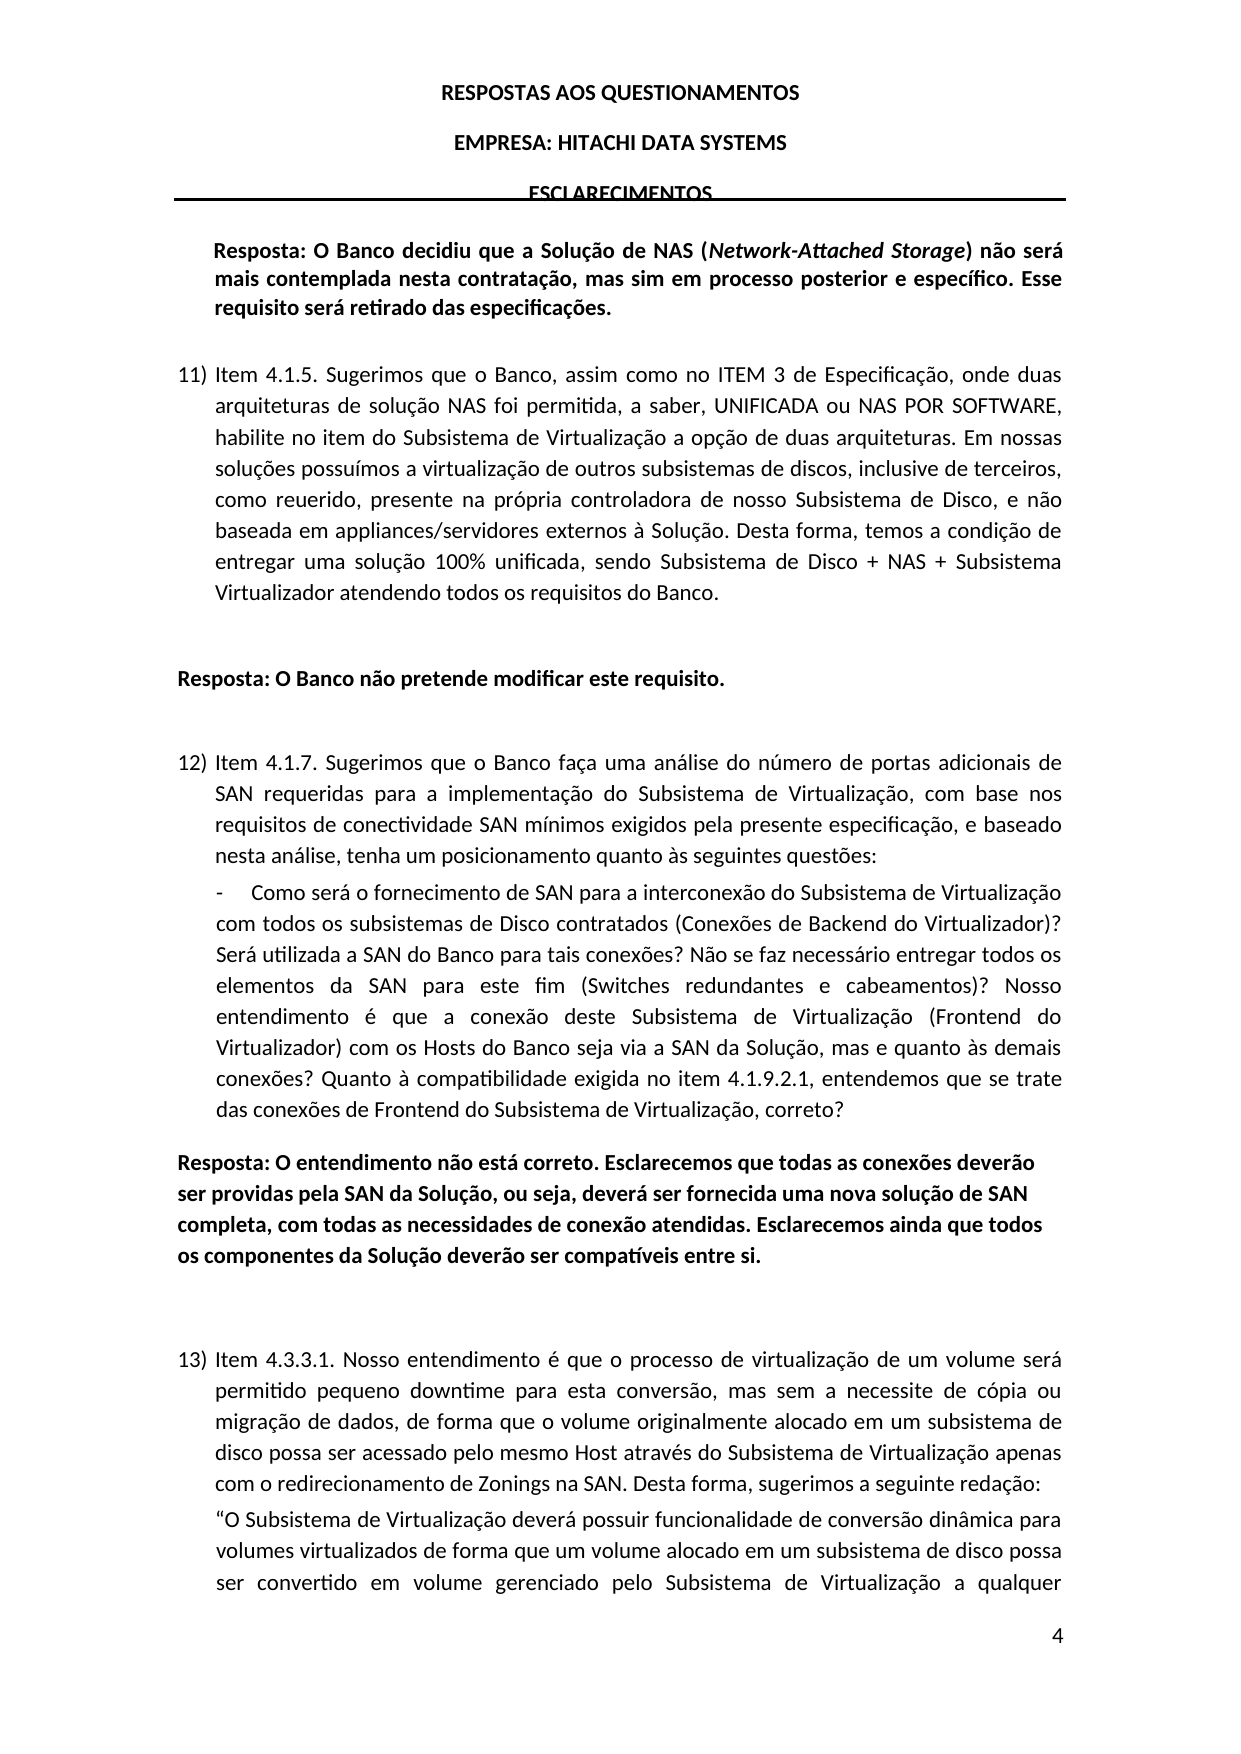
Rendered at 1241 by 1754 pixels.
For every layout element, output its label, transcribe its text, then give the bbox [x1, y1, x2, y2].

text “O Subsistema de Virtualização deverá possuir funcionalidade de conversão dinâmica para volumes virtualizados de forma que um volume alocado em um subsistema de disco possa ser convertido em volume gerenciado pelo Subsistema de Virtualização a qualquer [215, 1506, 1063, 1596]
list Item 4.1.5. Sugerimos que o Banco, assim como no ITEM 3 de Especificação, onde duas arquiteturas de solução NAS foi permitida, a saber, UNIFICADA ou NAS POR SOFTWARE, habilite no item do Subsistema de Virtualização a opção de duas arquiteturas. Em nossas soluções possuímos a virtualização de outros subsistemas de discos, inclusive de terceiros, como reuerido, presente na própria controladora de nosso Subsistema de Disco, e não baseada em appliances/servidores externos à Solução. Desta forma, temos a condição de entregar uma solução 100% unificada, sendo Subsistema de Disco + NAS + Subsistema Virtualizador atendendo todos os requisitos do Banco. [177, 361, 1063, 606]
list Como será o fornecimento de SAN para a interconexão do Subsistema de Virtualização com todos os subsistemas de Disco contratados (Conexões de Backend do Virtualizador)? Será utilizada a SAN do Banco para tais conexões? Não se faz necessário entregar todos os elementos da SAN para este fim (Switches redundantes e cabeamentos)? Nosso entendimento é que a conexão deste Subsistema de Virtualização (Frontend do Virtualizador) com os Hosts do Banco seja via a SAN da Solução, mas e quanto às demais conexões? Quanto à compatibilidade exigida no item 4.1.9.2.1, entendemos que se trate das conexões de Frontend do Subsistema de Virtualização, correto? [216, 878, 1063, 1123]
list Item 4.1.7. Sugerimos que o Banco faça uma análise do número de portas adicionais de SAN requeridas para a implementação do Subsistema de Virtualização, com base nos requisitos de conectividade SAN mínimos exigidos pela presente especificação, e baseado nesta análise, tenha um posicionamento quanto às seguintes questões: [177, 748, 1063, 870]
text Resposta: O Banco decidiu que a Solução de NAS (Network-Attached Storage) não será mais contemplada nesta contratação, mas sim em processo posterior e específico. Esse requisito será retirado das especificações. [213, 236, 1063, 321]
text Resposta: O Banco não pretende modificar este requisito. [177, 664, 1063, 692]
list Item 4.3.3.1. Nosso entendimento é que o processo de virtualização de um volume será permitido pequeno downtime para esta conversão, mas sem a necessite de cópia ou migração de dados, de forma que o volume originalmente alocado em um subsistema de disco possa ser acessado pelo mesmo Host através do Subsistema de Virtualização apenas com o redirecionamento de Zonings na SAN. Desta forma, sugerimos a seguinte redação: [177, 1345, 1063, 1497]
text Resposta: O entendimento não está correto. Esclarecemos que todas as conexões deverão ser providas pela SAN da Solução, ou seja, deverá ser fornecida uma nova solução de SAN completa, com todas as necessidades de conexão atendidas. Esclarecemos ainda que todos os componentes da Solução deverão ser compatíveis entre si. [177, 1148, 1063, 1269]
